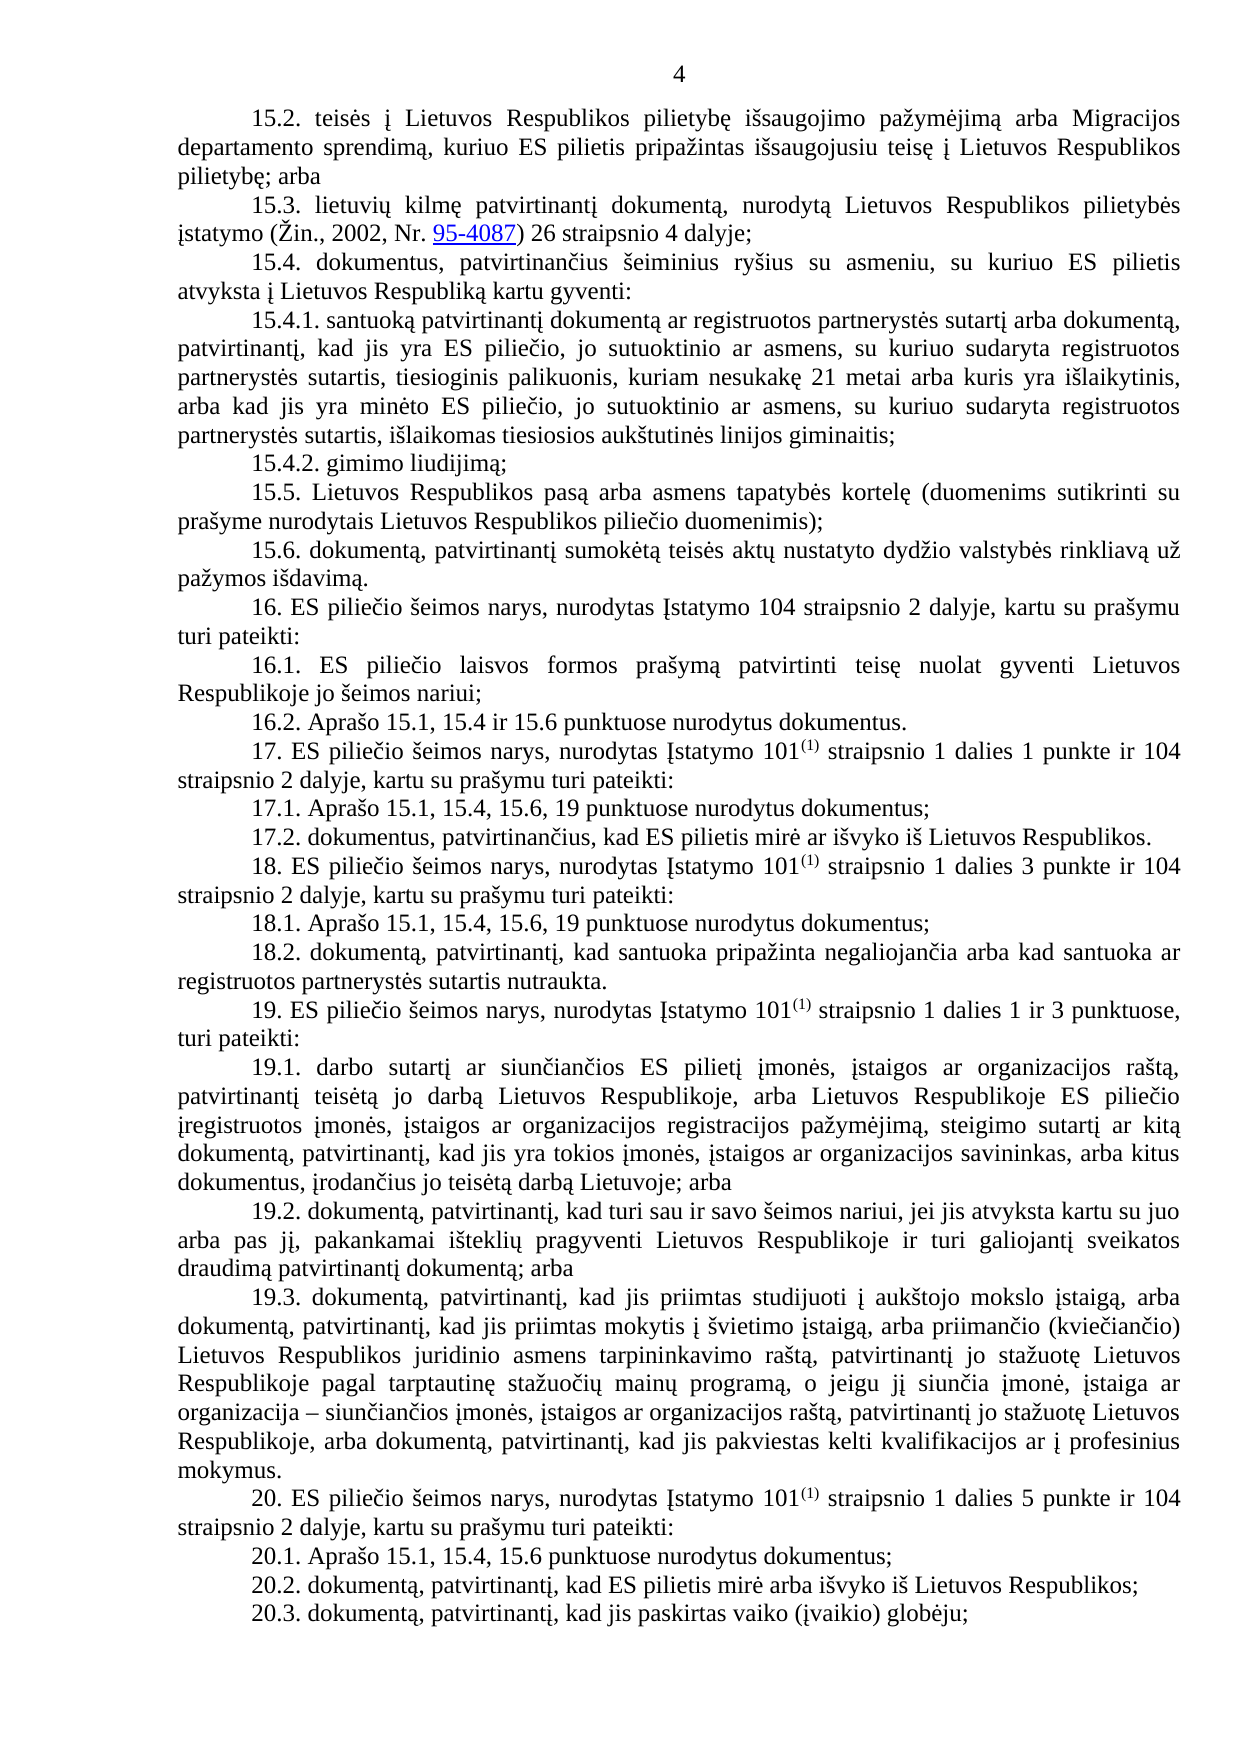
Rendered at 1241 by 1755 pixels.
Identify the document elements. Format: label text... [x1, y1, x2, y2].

text 15.2. teisės į Lietuvos Respublikos pilietybę išsaugojimo pažymėjimą arba Migracijos departamento sprendimą, kuriuo ES pilietis pripažintas išsaugojusiu teisę į Lietuvos Respublikos pilietybę; arba [177, 103, 1181, 190]
text 15.4.2. gimimo liudijimą; [177, 448, 1181, 477]
text 17.2. dokumentus, patvirtinančius, kad ES pilietis mirė ar išvyko iš Lietuvos Respublikos. [177, 822, 1181, 851]
text 20.3. dokumentą, patvirtinantį, kad jis paskirtas vaiko (įvaikio) globėju; [177, 1598, 1181, 1627]
text 16.2. Aprašo 15.1, 15.4 ir 15.6 punktuose nurodytus dokumentus. [177, 707, 1181, 736]
text 15.4. dokumentus, patvirtinančius šeiminius ryšius su asmeniu, su kuriuo ES pilietis atvyksta į Lietuvos Respubliką kartu gyventi: [177, 247, 1181, 305]
text 17.1. Aprašo 15.1, 15.4, 15.6, 19 punktuose nurodytus dokumentus; [177, 793, 1181, 822]
text 17. ES piliečio šeimos narys, nurodytas Įstatymo 101(1) straipsnio 1 dalies 1 punkte ir 104 straipsnio 2 dalyje, kartu su prašymu turi pateikti: [177, 736, 1181, 793]
text 15.5. Lietuvos Respublikos pasą arba asmens tapatybės kortelę (duomenims sutikrinti su prašyme nurodytais Lietuvos Respublikos piliečio duomenimis); [177, 477, 1181, 535]
text 18.1. Aprašo 15.1, 15.4, 15.6, 19 punktuose nurodytus dokumentus; [177, 908, 1181, 937]
text 18. ES piliečio šeimos narys, nurodytas Įstatymo 101(1) straipsnio 1 dalies 3 punkte ir 104 straipsnio 2 dalyje, kartu su prašymu turi pateikti: [177, 851, 1181, 908]
text 15.3. lietuvių kilmę patvirtinantį dokumentą, nurodytą Lietuvos Respublikos pilietybės įstatymo (Žin., 2002, Nr. 95-4087) 26 straipsnio 4 dalyje; [177, 190, 1181, 247]
text 18.2. dokumentą, patvirtinantį, kad santuoka pripažinta negaliojančia arba kad santuoka ar registruotos partnerystės sutartis nutraukta. [177, 937, 1181, 995]
text 15.4.1. santuoką patvirtinantį dokumentą ar registruotos partnerystės sutartį arba dokumentą, patvirtinantį, kad jis yra ES piliečio, jo sutuoktinio ar asmens, su kuriuo sudaryta registruotos partnerystės sutartis, tiesioginis palikuonis, kuriam nesukakę 21 metai arba kuris yra išlaikytinis, arba kad jis yra minėto ES piliečio, jo sutuoktinio ar asmens, su kuriuo sudaryta registruotos partnerystės sutartis, išlaikomas tiesiosios aukštutinės linijos giminaitis; [177, 305, 1181, 448]
text 20. ES piliečio šeimos narys, nurodytas Įstatymo 101(1) straipsnio 1 dalies 5 punkte ir 104 straipsnio 2 dalyje, kartu su prašymu turi pateikti: [177, 1483, 1181, 1541]
text 19.3. dokumentą, patvirtinantį, kad jis priimtas studijuoti į aukštojo mokslo įstaigą, arba dokumentą, patvirtinantį, kad jis priimtas mokytis į švietimo įstaigą, arba priimančio (kviečiančio) Lietuvos Respublikos juridinio asmens tarpininkavimo raštą, patvirtinantį jo stažuotę Lietuvos Respublikoje pagal tarptautinę stažuočių mainų programą, o jeigu jį siunčia įmonė, įstaiga ar organizacija – siunčiančios įmonės, įstaigos ar organizacijos raštą, patvirtinantį jo stažuotę Lietuvos Respublikoje, arba dokumentą, patvirtinantį, kad jis pakviestas kelti kvalifikacijos ar į profesinius mokymus. [177, 1282, 1181, 1483]
text 19.1. darbo sutartį ar siunčiančios ES pilietį įmonės, įstaigos ar organizacijos raštą, patvirtinantį teisėtą jo darbą Lietuvos Respublikoje, arba Lietuvos Respublikoje ES piliečio įregistruotos įmonės, įstaigos ar organizacijos registracijos pažymėjimą, steigimo sutartį ar kitą dokumentą, patvirtinantį, kad jis yra tokios įmonės, įstaigos ar organizacijos savininkas, arba kitus dokumentus, įrodančius jo teisėtą darbą Lietuvoje; arba [177, 1052, 1181, 1196]
text 16. ES piliečio šeimos narys, nurodytas Įstatymo 104 straipsnio 2 dalyje, kartu su prašymu turi pateikti: [177, 592, 1181, 650]
text 19.2. dokumentą, patvirtinantį, kad turi sau ir savo šeimos nariui, jei jis atvyksta kartu su juo arba pas jį, pakankamai išteklių pragyventi Lietuvos Respublikoje ir turi galiojantį sveikatos draudimą patvirtinantį dokumentą; arba [177, 1196, 1181, 1282]
text 16.1. ES piliečio laisvos formos prašymą patvirtinti teisę nuolat gyventi Lietuvos Respublikoje jo šeimos nariui; [177, 650, 1181, 707]
text 15.6. dokumentą, patvirtinantį sumokėtą teisės aktų nustatyto dydžio valstybės rinkliavą už pažymos išdavimą. [177, 535, 1181, 592]
text 20.1. Aprašo 15.1, 15.4, 15.6 punktuose nurodytus dokumentus; [177, 1541, 1181, 1570]
text 20.2. dokumentą, patvirtinantį, kad ES pilietis mirė arba išvyko iš Lietuvos Respublikos; [177, 1570, 1181, 1598]
text 19. ES piliečio šeimos narys, nurodytas Įstatymo 101(1) straipsnio 1 dalies 1 ir 3 punktuose, turi pateikti: [177, 995, 1181, 1052]
